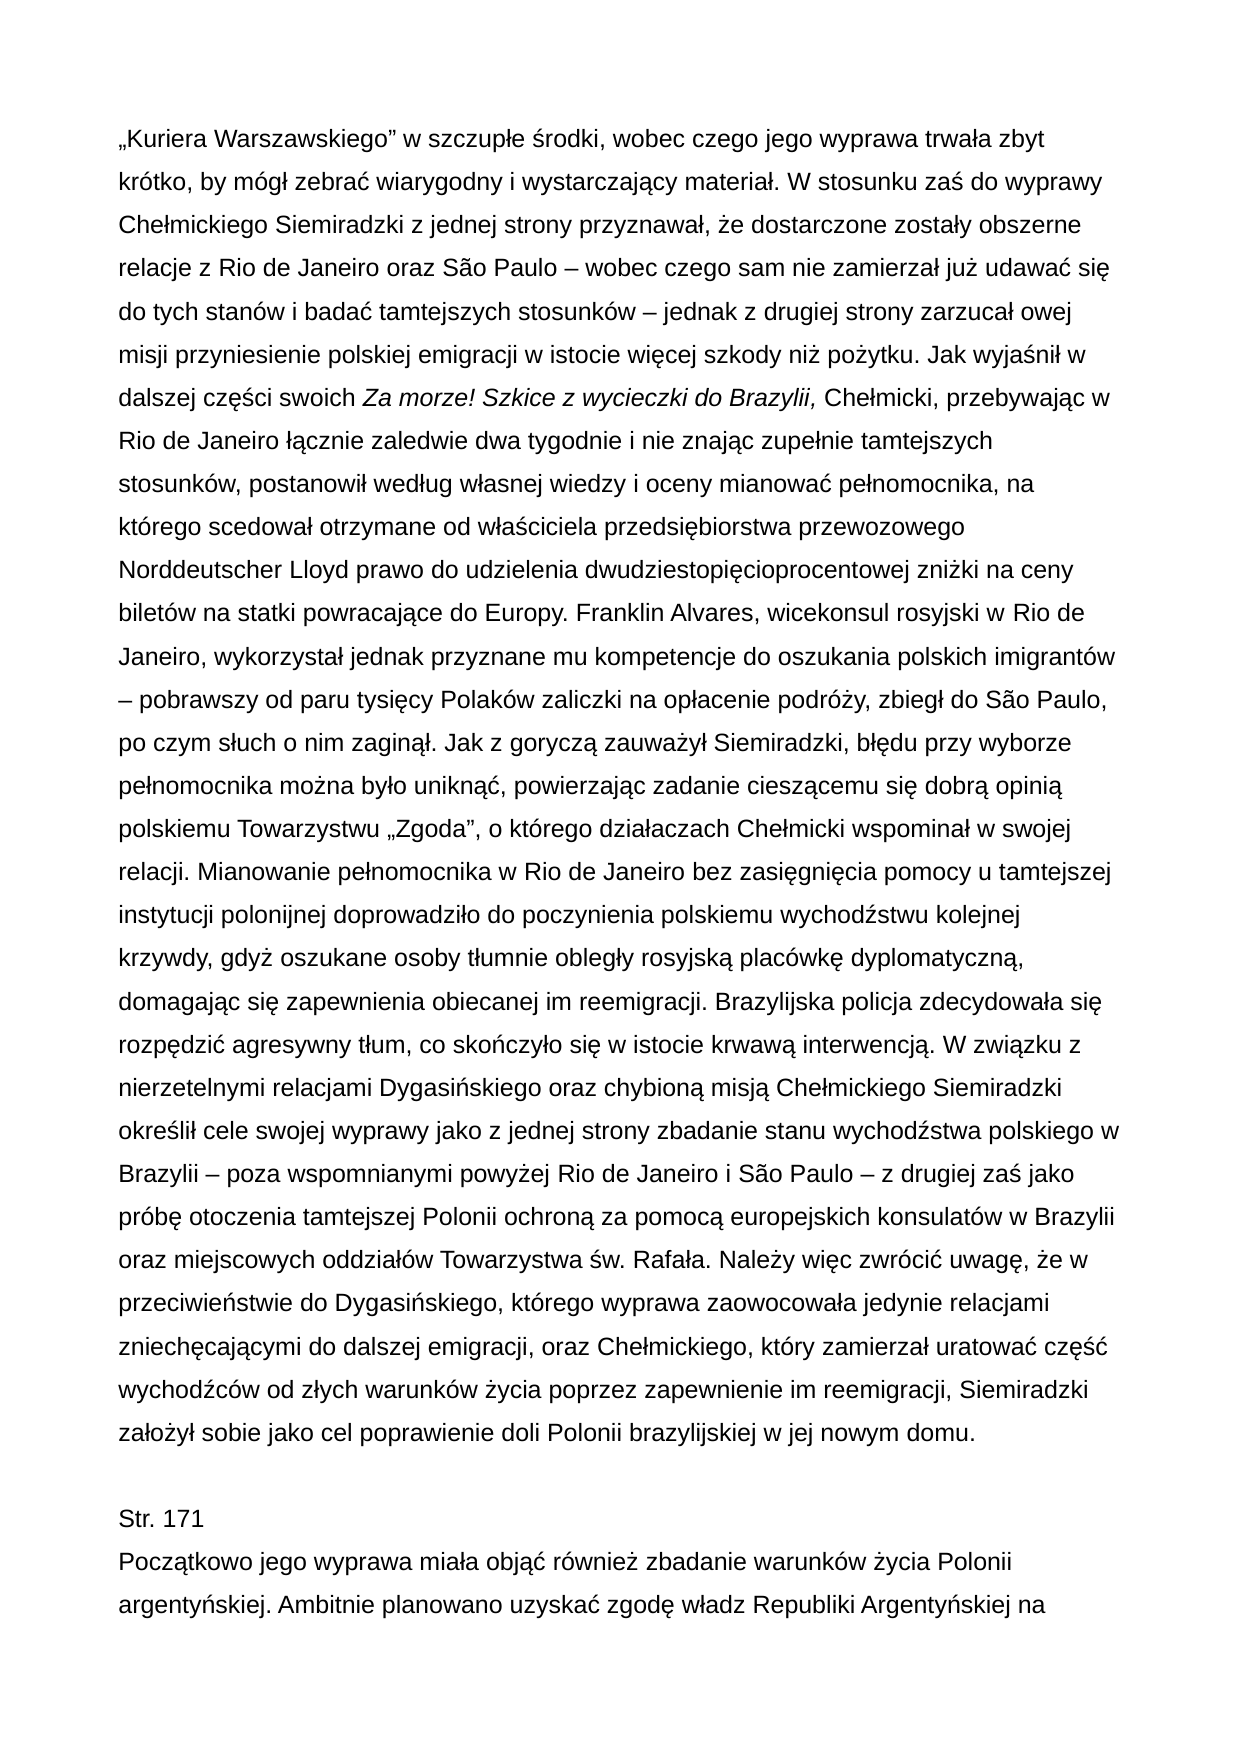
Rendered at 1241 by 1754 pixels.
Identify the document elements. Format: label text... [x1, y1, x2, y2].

text Str. 171 [118, 1504, 1122, 1533]
text Początkowo jego wyprawa miała objąć również zbadanie warunków życia Polonii argentyńskiej. Ambitnie planowano uzyskać zgodę władz Republiki Argentyńskiej na [118, 1547, 1122, 1619]
text „Kuriera Warszawskiego” w szczupłe środki, wobec czego jego wyprawa trwała zbyt krótko, by mógł zebrać wiarygodny i wystarczający materiał. W stosunku zaś do wyprawy Chełmickiego Siemiradzki z jednej strony przyznawał, że dostarczone zostały obszerne relacje z Rio de Janeiro oraz São Paulo – wobec czego sam nie zamierzał już udawać się do tych stanów i badać tamtejszych stosunków – jednak z drugiej strony zarzucał owej misji przyniesienie polskiej emigracji w istocie więcej szkody niż pożytku. Jak wyjaśnił w dalszej części swoich Za morze! Szkice z wycieczki do Brazylii, Chełmicki, przebywając w Rio de Janeiro łącznie zaledwie dwa tygodnie i nie znając zupełnie tamtejszych stosunków, postanowił według własnej wiedzy i oceny mianować pełnomocnika, na którego scedował otrzymane od właściciela przedsiębiorstwa przewozowego Norddeutscher Lloyd prawo do udzielenia dwudziestopięcioprocentowej zniżki na ceny biletów na statki powracające do Europy. Franklin Alvares, wicekonsul rosyjski w Rio de Janeiro, wykorzystał jednak przyznane mu kompetencje do oszukania polskich imigrantów – pobrawszy od paru tysięcy Polaków zaliczki na opłacenie podróży, zbiegł do São Paulo, po czym słuch o nim zaginął. Jak z goryczą zauważył Siemiradzki, błędu przy wyborze pełnomocnika można było uniknąć, powierzając zadanie cieszącemu się dobrą opinią polskiemu Towarzystwu „Zgoda”, o którego działaczach Chełmicki wspominał w swojej relacji. Mianowanie pełnomocnika w Rio de Janeiro bez zasięgnięcia pomocy u tamtejszej instytucji polonijnej doprowadziło do poczynienia polskiemu wychodźstwu kolejnej krzywdy, gdyż oszukane osoby tłumnie obległy rosyjską placówkę dyplomatyczną, domagając się zapewnienia obiecanej im reemigracji. Brazylijska policja zdecydowała się rozpędzić agresywny tłum, co skończyło się w istocie krwawą interwencją. W związku z nierzetelnymi relacjami Dygasińskiego oraz chybioną misją Chełmickiego Siemiradzki określił cele swojej wyprawy jako z jednej strony zbadanie stanu wychodźstwa polskiego w Brazylii – poza wspomnianymi powyżej Rio de Janeiro i São Paulo – z drugiej zaś jako próbę otoczenia tamtejszej Polonii ochroną za pomocą europejskich konsulatów w Brazylii oraz miejscowych oddziałów Towarzystwa św. Rafała. Należy więc zwrócić uwagę, że w przeciwieństwie do Dygasińskiego, którego wyprawa zaowocowała jedynie relacjami zniechęcającymi do dalszej emigracji, oraz Chełmickiego, który zamierzał uratować część wychodźców od złych warunków życia poprzez zapewnienie im reemigracji, Siemiradzki założył sobie jako cel poprawienie doli Polonii brazylijskiej w jej nowym domu. [118, 124, 1122, 1447]
